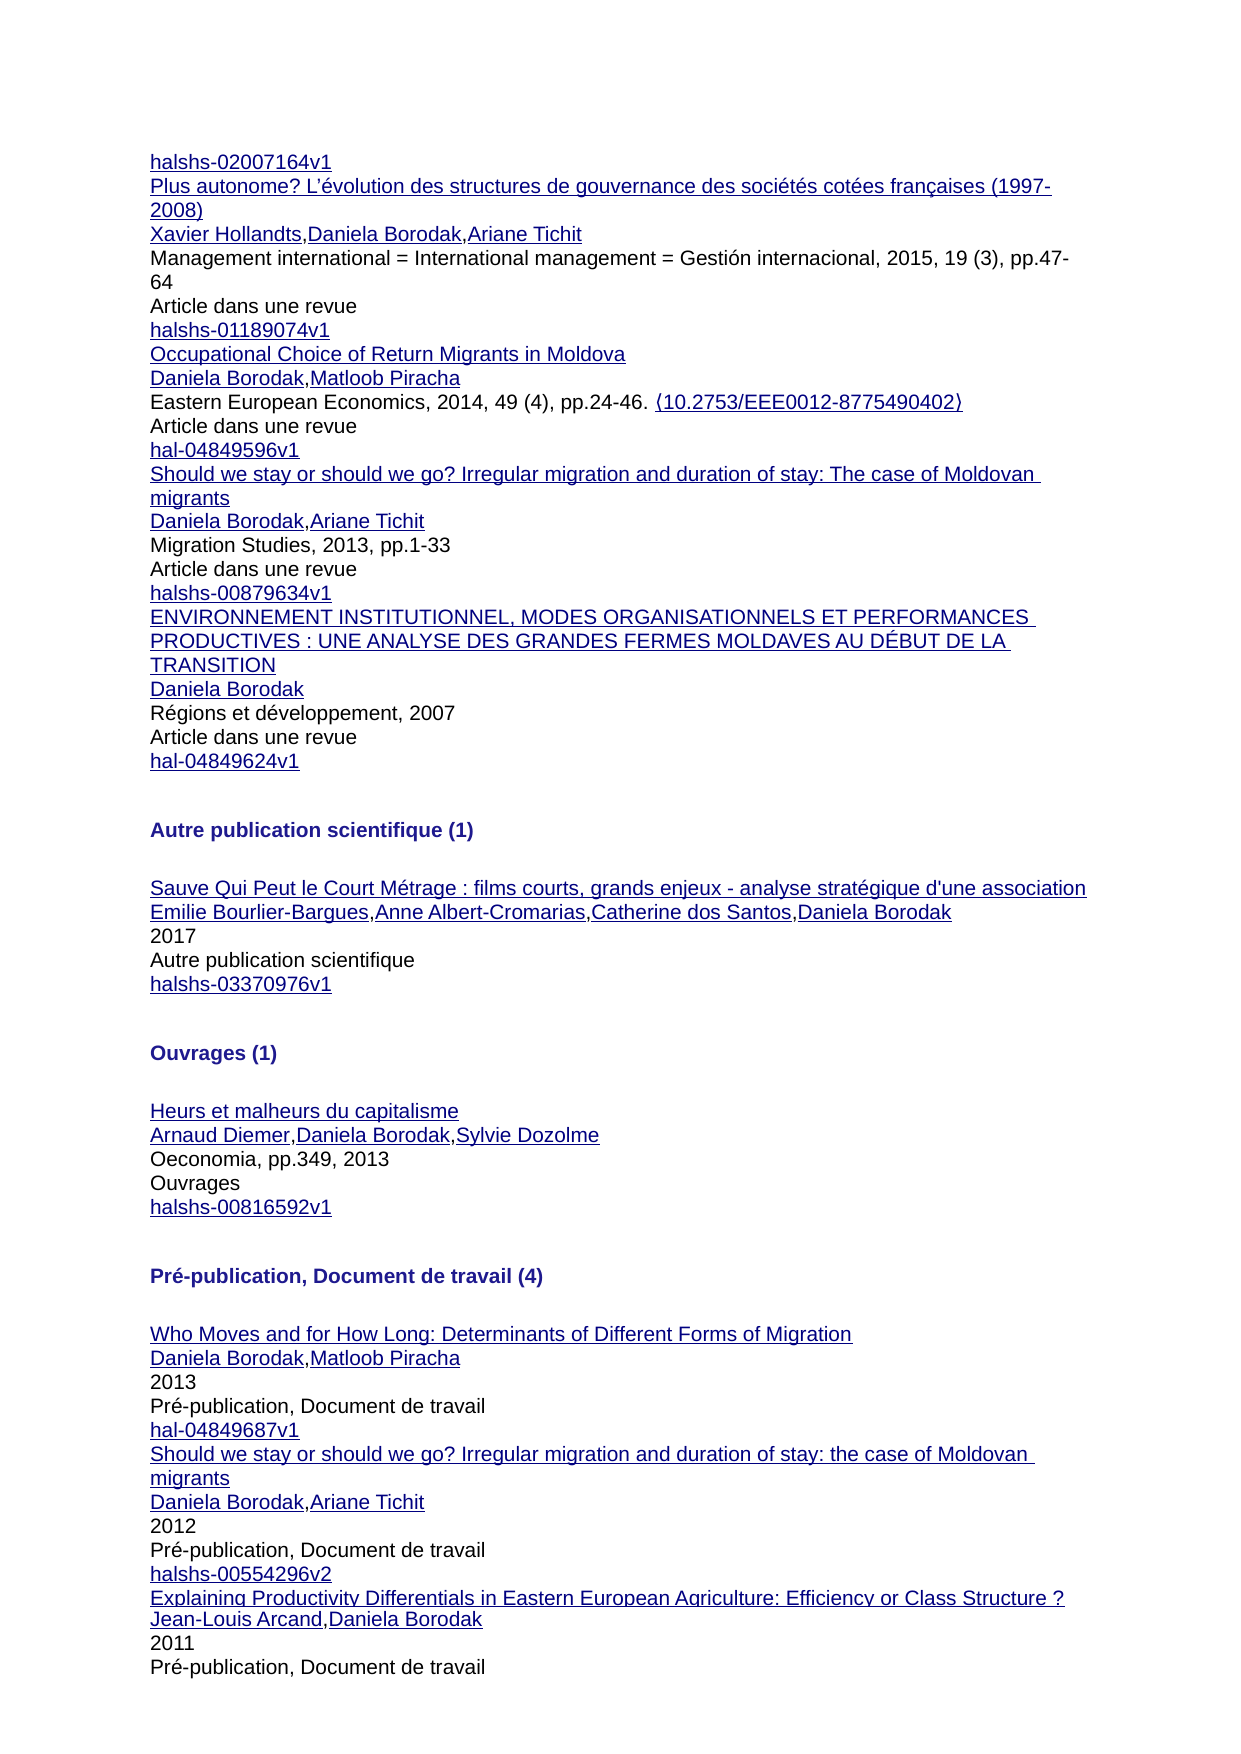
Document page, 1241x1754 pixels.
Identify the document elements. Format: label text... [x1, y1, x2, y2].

table_cell Should we stay or should we go? Irregular migration and duration of stay: The case of Moldovan migrants Daniela Borodak,Ariane Tichit Migration Studies, 2013, pp.1-33 Article dans une revue halshs-00879634v1 [150, 461, 1090, 605]
table_cell Occupational Choice of Return Migrants in Moldova Daniela Borodak,Matloob Piracha Eastern European Economics, 2014, 49 (4), pp.24-46. ⟨10.2753/EEE0012-8775490402⟩ Article dans une revue hal-04849596v1 [150, 342, 1090, 461]
table_cell Should we stay or should we go? Irregular migration and duration of stay: the case of Moldovan migrants Daniela Borodak,Ariane Tichit 2012 Pré-publication, Document de travail halshs-00554296v2 [150, 1442, 1090, 1585]
subtitle Ouvrages (1) [150, 1041, 1090, 1064]
table_header Heurs et malheurs du capitalisme Arnaud Diemer,Daniela Borodak,Sylvie Dozolme Oeconomia, pp.349, 2013 Ouvrages halshs-00816592v1 [150, 1099, 1090, 1219]
subtitle Pré-publication, Document de travail (4) [150, 1263, 1090, 1287]
table_cell Plus autonome? L’évolution des structures de gouvernance des sociétés cotées françaises (1997-2008) Xavier Hollandts,Daniela Borodak,Ariane Tichit Management international = International management = Gestión internacional, 2015, 19 (3), pp.47-64 Article dans une revue halshs-01189074v1 [150, 174, 1090, 342]
subtitle Autre publication scientifique (1) [150, 818, 1090, 842]
table_header Who Moves and for How Long: Determinants of Different Forms of Migration Daniela Borodak,Matloob Piracha 2013 Pré-publication, Document de travail hal-04849687v1 [150, 1322, 1090, 1442]
table_cell halshs-02007164v1 [150, 150, 1090, 174]
table_cell Explaining Productivity Differentials in Eastern European Agriculture: Efficiency or Class Structure ? Jean-Louis Arcand,Daniela Borodak 2011 Pré-publication, Document de travail [150, 1585, 1090, 1679]
table_header Sauve Qui Peut le Court Métrage : films courts, grands enjeux - analyse stratégique d'une association Emilie Bourlier-Bargues,Anne Albert-Cromarias,Catherine dos Santos,Daniela Borodak 2017 Autre publication scientifique halshs-03370976v1 [150, 876, 1090, 996]
table_cell ENVIRONNEMENT INSTITUTIONNEL, MODES ORGANISATIONNELS ET PERFORMANCES PRODUCTIVES : UNE ANALYSE DES GRANDES FERMES MOLDAVES AU DÉBUT DE LA TRANSITION Daniela Borodak Régions et développement, 2007 Article dans une revue hal-04849624v1 [150, 605, 1090, 773]
